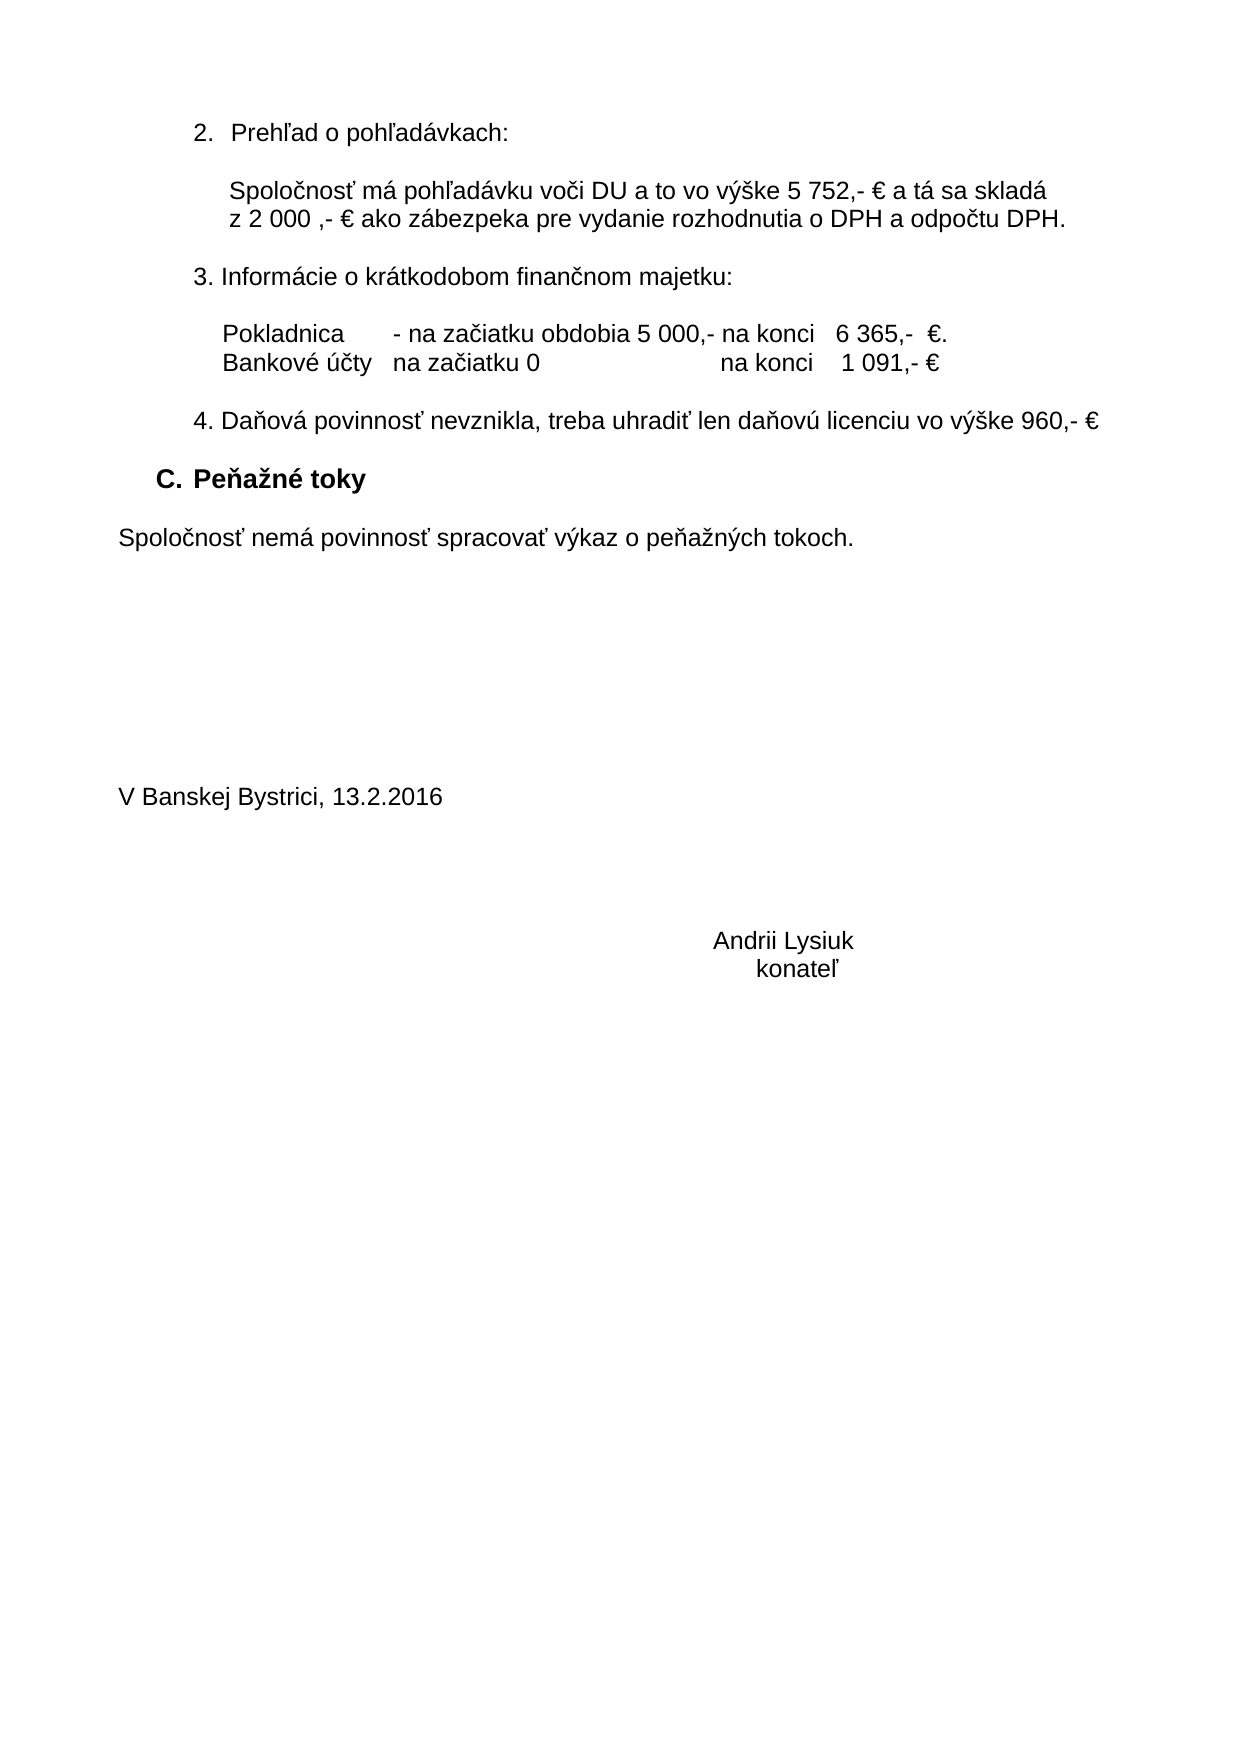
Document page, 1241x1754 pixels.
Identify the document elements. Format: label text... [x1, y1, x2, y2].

text Spoločnosť nemá povinnosť spracovať výkaz o peňažných tokoch. [118, 523, 1122, 552]
text Andrii Lysiuk [118, 926, 1122, 954]
text Spoločnosť má pohľadávku voči DU a to vo výške 5 752,- € a tá sa skladá [118, 176, 1122, 204]
text konateľ [118, 954, 1122, 983]
text Pokladnica - na začiatku obdobia 5 000,- na konci 6 365,- €. [118, 319, 1122, 348]
text V Banskej Bystrici, 13.2.2016 [118, 782, 1122, 811]
list 4. Daňová povinnosť nevznikla, treba uhradiť len daňovú licenciu vo výške 960,- € [156, 406, 1122, 434]
text z 2 000 ,- € ako zábezpeka pre vydanie rozhodnutia o DPH a odpočtu DPH. [118, 204, 1122, 233]
text Bankové účty na začiatku 0 na konci 1 091,- € [118, 348, 1122, 377]
list Peňažné toky [156, 463, 1122, 494]
list 3. Informácie o krátkodobom finančnom majetku: [156, 262, 1122, 291]
list Prehľad o pohľadávkach: [193, 118, 1122, 147]
